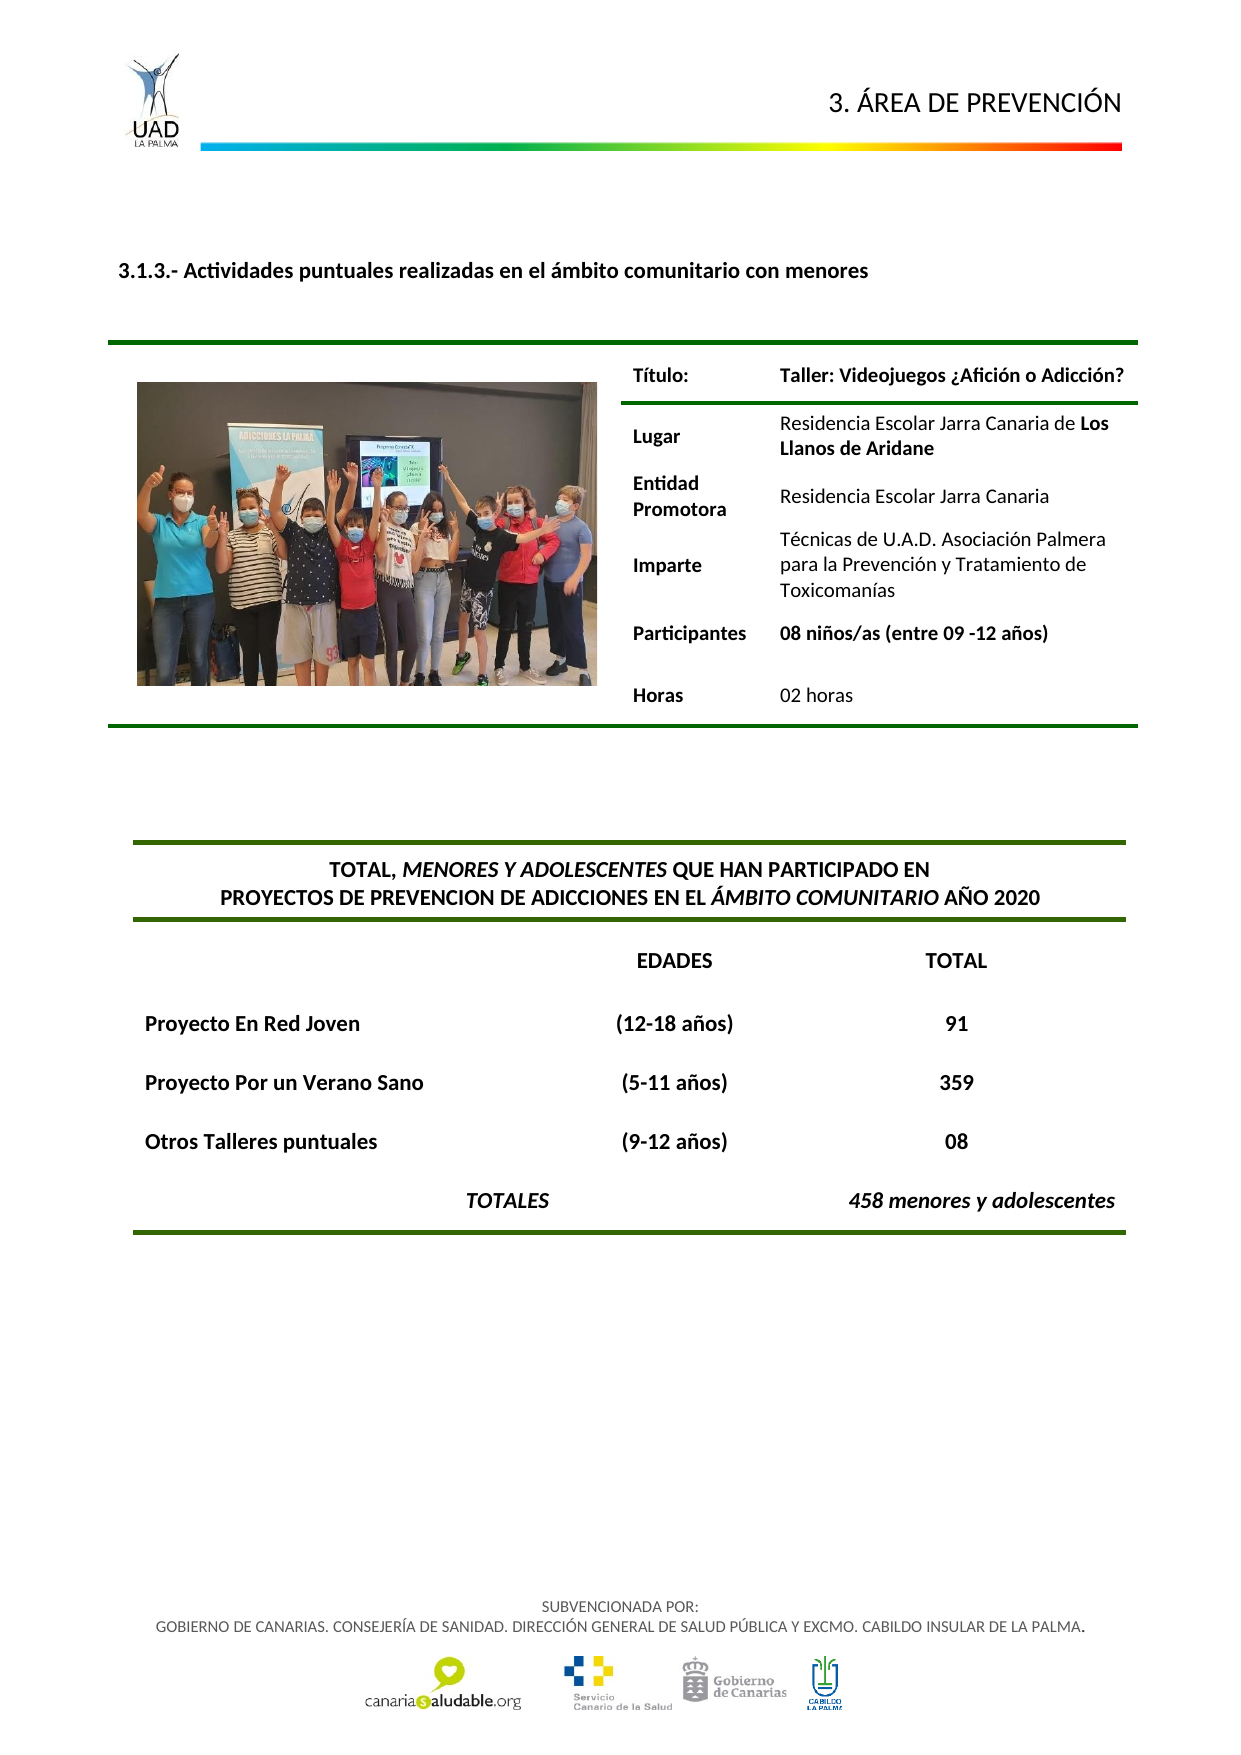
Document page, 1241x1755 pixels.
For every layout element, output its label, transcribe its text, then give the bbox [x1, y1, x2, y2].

table_cell 359 [830, 1053, 1126, 1112]
table_cell Residencia Escolar Jarra Canaria [763, 463, 1138, 521]
table_cell Otros Talleres puntuales [133, 1112, 583, 1171]
table_cell [583, 1171, 829, 1230]
table_cell 02 horas [763, 685, 1138, 724]
table_cell 08 niños/as (entre 09 -12 años) [763, 609, 1138, 685]
table_cell (5-11 años) [583, 1053, 829, 1112]
table_cell Lugar [621, 405, 763, 463]
table_header Taller: Videojuegos ¿Afición o Adicción? [763, 345, 1138, 401]
table_cell Proyecto Por un Verano Sano [133, 1053, 583, 1112]
table_header TOTAL, MENORES Y ADOLESCENTES QUE HAN PARTICIPADO EN PROYECTOS DE PREVENCION DE ADICCIONES EN EL ÁMBITO COMUNITARIO AÑO 2020 [133, 845, 1126, 917]
table_cell Horas [621, 685, 763, 724]
table_cell [108, 685, 621, 724]
table_cell Entidad Promotora [621, 463, 763, 521]
table_cell Participantes [621, 609, 763, 685]
table_cell Imparte [621, 521, 763, 609]
table_cell TOTAL [830, 922, 1126, 994]
table_cell 91 [830, 994, 1126, 1053]
table_cell 08 [830, 1112, 1126, 1171]
table_cell (9-12 años) [583, 1112, 829, 1171]
table_cell Proyecto En Red Joven [133, 994, 583, 1053]
table_cell Técnicas de U.A.D. Asociación Palmera para la Prevención y Tratamiento de Toxicomanías [763, 521, 1138, 609]
table_header Título: [621, 345, 763, 401]
table_cell TOTALES [133, 1171, 583, 1230]
text 3.1.3.- Actividades puntuales realizadas en el ámbito comunitario con menores [118, 256, 1205, 284]
table_cell EDADES [583, 922, 829, 994]
table_cell (12-18 años) [583, 994, 829, 1053]
table_header [108, 345, 621, 685]
table_cell Residencia Escolar Jarra Canaria de Los Llanos de Aridane [763, 405, 1138, 463]
table_cell 458 menores y adolescentes [830, 1171, 1126, 1230]
table_cell [133, 922, 583, 994]
